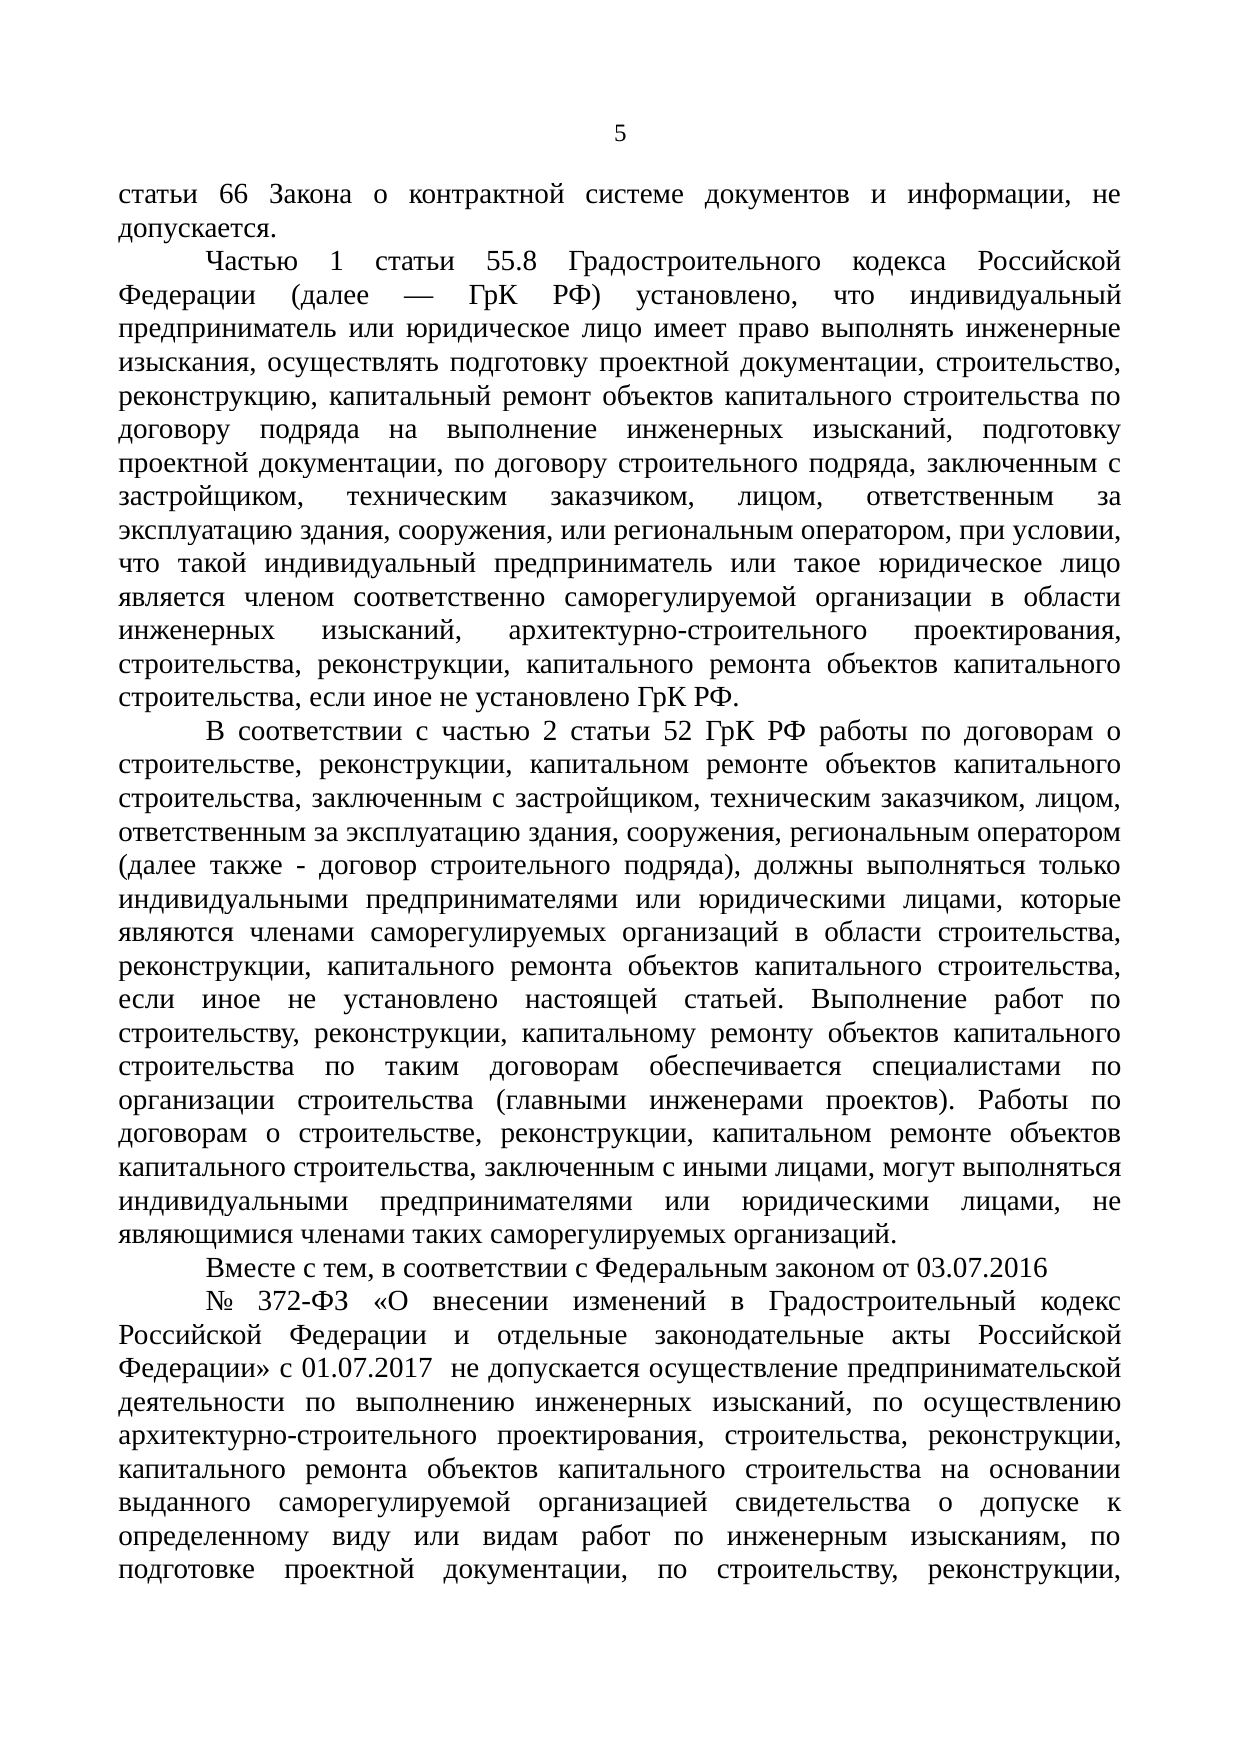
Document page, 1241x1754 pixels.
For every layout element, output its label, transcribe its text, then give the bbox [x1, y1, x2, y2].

text статьи 66 Закона о контрактной системе документов и информации, не допускается. [118, 176, 1122, 243]
text В соответствии с частью 2 статьи 52 ГрК РФ работы по договорам о строительстве, реконструкции, капитальном ремонте объектов капитального строительства, заключенным с застройщиком, техническим заказчиком, лицом, ответственным за эксплуатацию здания, сооружения, региональным оператором (далее также - договор строительного подряда), должны выполняться только индивидуальными предпринимателями или юридическими лицами, которые являются членами саморегулируемых организаций в области строительства, реконструкции, капитального ремонта объектов капитального строительства, если иное не установлено настоящей статьей. Выполнение работ по строительству, реконструкции, капитальному ремонту объектов капитального строительства по таким договорам обеспечивается специалистами по организации строительства (главными инженерами проектов). Работы по договорам о строительстве, реконструкции, капитальном ремонте объектов капитального строительства, заключенным с иными лицами, могут выполняться индивидуальными предпринимателями или юридическими лицами, не являющимися членами таких саморегулируемых организаций. [118, 713, 1122, 1250]
text № 372-ФЗ «О внесении изменений в Градостроительный кодекс Российской Федерации и отдельные законодательные акты Российской Федерации» с 01.07.2017 не допускается осуществление предпринимательской деятельности по выполнению инженерных изысканий, по осуществлению архитектурно-строительного проектирования, строительства, реконструкции, капитального ремонта объектов капитального строительства на основании выданного саморегулируемой организацией свидетельства о допуске к определенному виду или видам работ по инженерным изысканиям, по подготовке проектной документации, по строительству, реконструкции, [118, 1283, 1122, 1585]
text Частью 1 статьи 55.8 Градостроительного кодекса Российской Федерации (далее — ГрК РФ) установлено, что индивидуальный предприниматель или юридическое лицо имеет право выполнять инженерные изыскания, осуществлять подготовку проектной документации, строительство, реконструкцию, капитальный ремонт объектов капитального строительства по договору подряда на выполнение инженерных изысканий, подготовку проектной документации, по договору строительного подряда, заключенным с застройщиком, техническим заказчиком, лицом, ответственным за эксплуатацию здания, сооружения, или региональным оператором, при условии, что такой индивидуальный предприниматель или такое юридическое лицо является членом соответственно саморегулируемой организации в области инженерных изысканий, архитектурно-строительного проектирования, строительства, реконструкции, капитального ремонта объектов капитального строительства, если иное не установлено ГрК РФ. [118, 243, 1122, 713]
text Вместе с тем, в соответствии с Федеральным законом от 03.07.2016 [118, 1250, 1122, 1283]
